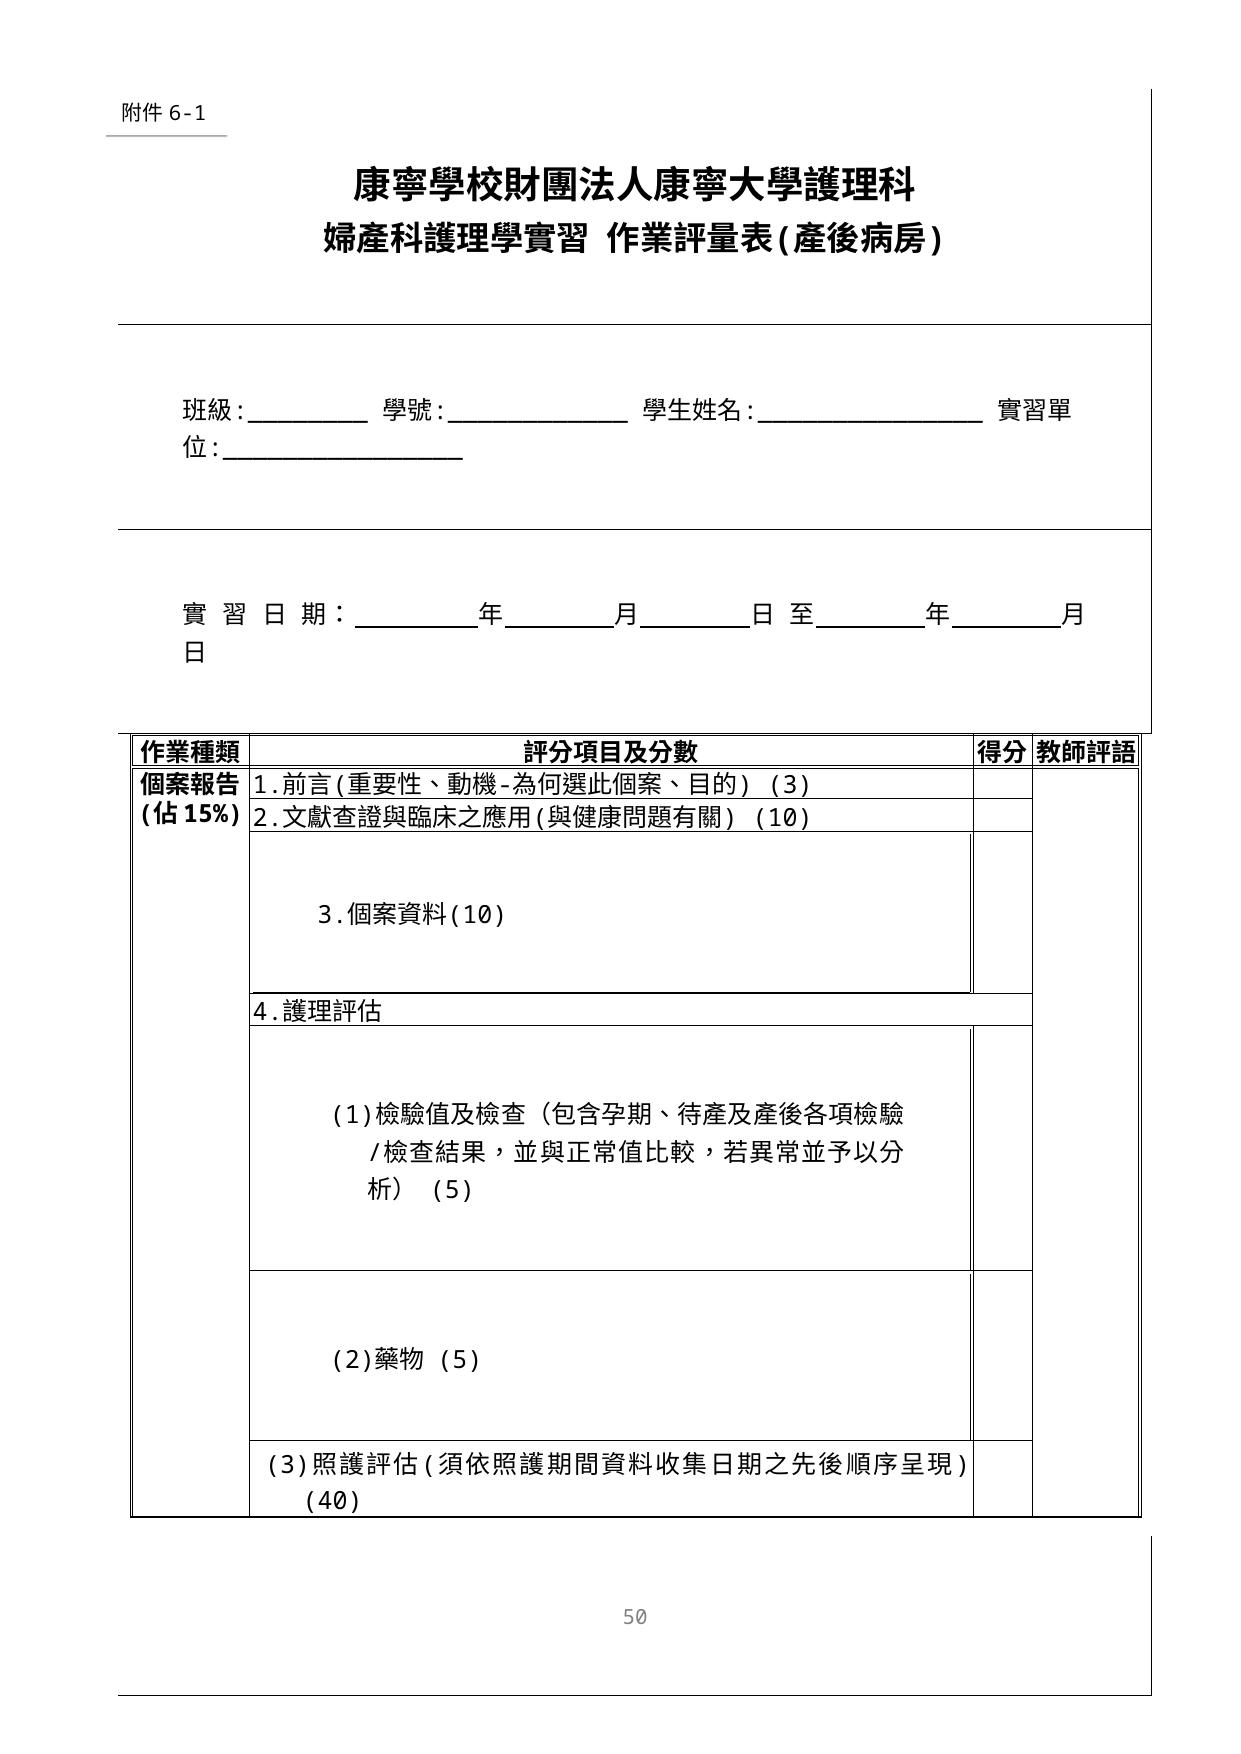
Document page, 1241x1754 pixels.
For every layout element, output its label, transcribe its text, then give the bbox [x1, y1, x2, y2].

table_header 得分 [974, 736, 1032, 765]
table_cell (1)檢驗值及檢查（包含孕期、待產及產後各項檢驗/檢查結果，並與正常值比較，若異常並予以分析） (5) [250, 1026, 973, 1270]
table_cell 2.文獻查證與臨床之應用(與健康問題有關) (10) [250, 799, 973, 831]
table_header 作業種類 [133, 736, 249, 765]
table_cell [974, 832, 1032, 992]
table_cell (3)照護評估(須依照護期間資料收集日期之先後順序呈現) (40) [250, 1441, 973, 1516]
subtitle 婦產科護理學實習 作業評量表(產後病房) [118, 209, 1152, 324]
table_cell [974, 799, 1032, 831]
table_cell [974, 1271, 1032, 1440]
table_cell 3.個案資料(10) [250, 832, 973, 992]
subtitle 康寧學校財團法人康寧大學護理科 [118, 89, 1151, 209]
table_cell 個案報告 (佔15%) [133, 769, 249, 1516]
table_cell [974, 769, 1032, 798]
subtitle 實 習 日 期： 年 月 日 至 年 月 日 [118, 529, 1151, 733]
table_cell [974, 1441, 1032, 1516]
table_cell [1033, 769, 1138, 1516]
table_cell 4.護理評估 [250, 994, 1032, 1025]
subtitle 班級:________ 學號:____________ 學生姓名:_______________ 實習單位:________________ [118, 324, 1151, 529]
table_cell [974, 1026, 1032, 1270]
table_cell (2)藥物 (5) [250, 1271, 973, 1440]
table_header 評分項目及分數 [250, 736, 973, 765]
table_header 教師評語 [1033, 736, 1138, 765]
table_cell 1.前言(重要性、動機-為何選此個案、目的) (3) [250, 769, 973, 798]
